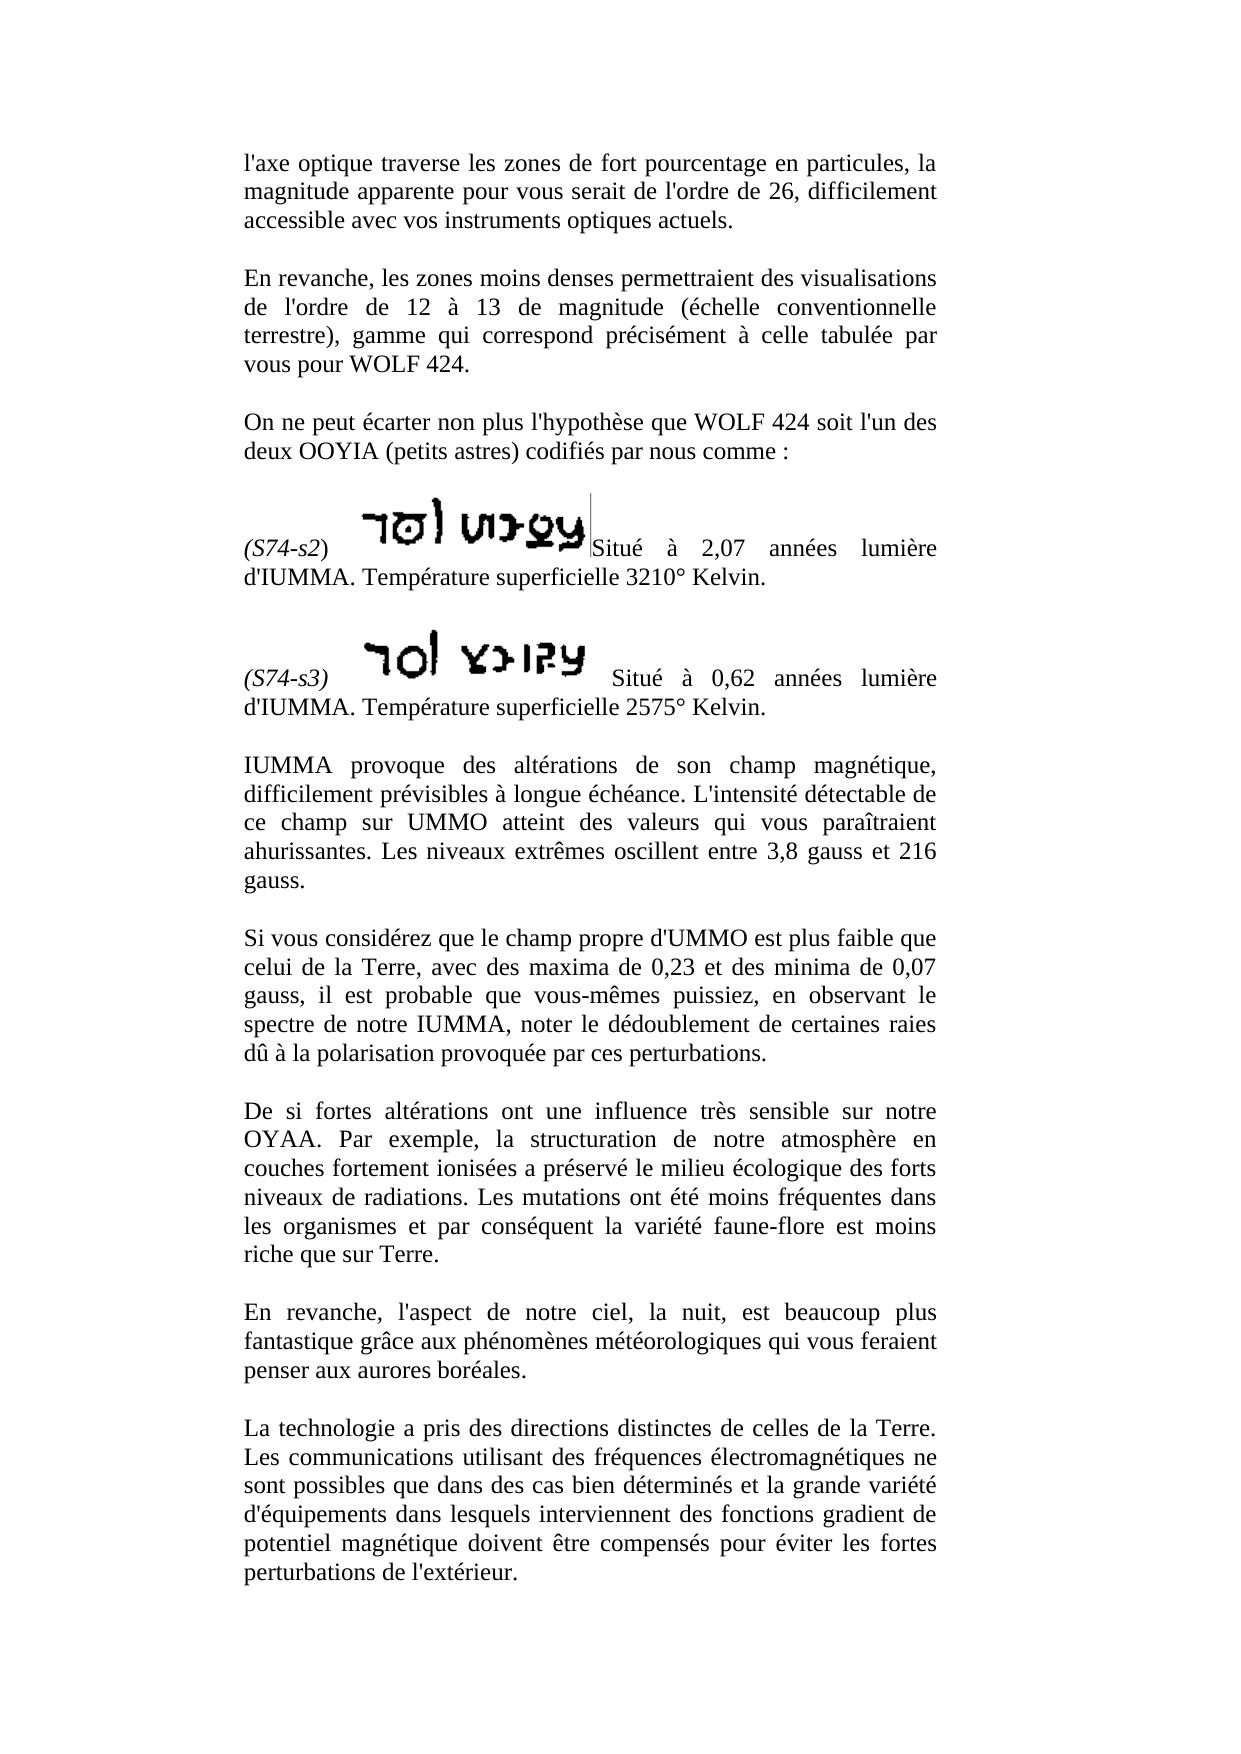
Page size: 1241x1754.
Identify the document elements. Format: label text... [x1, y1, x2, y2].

text En revanche, l'aspect de notre ciel, la nuit, est beaucoup plus fantastique grâce aux phénomènes météorologiques qui vous feraient penser aux aurores boréales. [244, 1297, 937, 1384]
picture [347, 619, 612, 687]
text La technologie a pris des directions distinctes de celles de la Terre. Les communications utilisant des fréquences électromagnétiques ne sont possibles que dans des cas bien déterminés et la grande variété d'équipements dans lesquels interviennent des fonctions gradient de potentiel magnétique doivent être compensés pour éviter les fortes perturbations de l'extérieur. [244, 1413, 937, 1585]
text Si vous considérez que le champ propre d'UMMO est plus faible que celui de la Terre, avec des maxima de 0,23 et des minima de 0,07 gauss, il est probable que vous-mêmes puissiez, en observant le spectre de notre IUMMA, noter le dédoublement de certaines raies dû à la polarisation provoquée par ces perturbations. [244, 923, 937, 1067]
picture [352, 493, 592, 557]
text l'axe optique traverse les zones de fort pourcentage en particules, la magnitude apparente pour vous serait de l'ordre de 26, difficilement accessible avec vos instruments optiques actuels. [244, 148, 937, 234]
text De si fortes altérations ont une influence très sensible sur notre OYAA. Par exemple, la structuration de notre atmosphère en couches fortement ionisées a préservé le milieu écologique des forts niveaux de radiations. Les mutations ont été moins fréquentes dans les organismes et par conséquent la variété faune-flore est moins riche que sur Terre. [244, 1096, 937, 1268]
text (S74-s3) Situé à 0,62 années lumière d'IUMMA. Température superficielle 2575° Kelvin. [244, 620, 937, 721]
text IUMMA provoque des altérations de son champ magnétique, difficilement prévisibles à longue échéance. L'intensité détectable de ce champ sur UMMO atteint des valeurs qui vous paraîtraient ahurissantes. Les niveaux extrêmes oscillent entre 3,8 gauss et 216 gauss. [244, 750, 937, 894]
text On ne peut écarter non plus l'hypothèse que WOLF 424 soit l'un des deux OOYIA (petits astres) codifiés par nous comme : [244, 407, 937, 465]
text En revanche, les zones moins denses permettraient des visualisations de l'ordre de 12 à 13 de magnitude (échelle conventionnelle terrestre), gamme qui correspond précisément à celle tabulée par vous pour WOLF 424. [244, 263, 937, 378]
text (S74-s2) Situé à 2,07 années lumière d'IUMMA. Température superficielle 3210° Kelvin. [244, 494, 937, 591]
